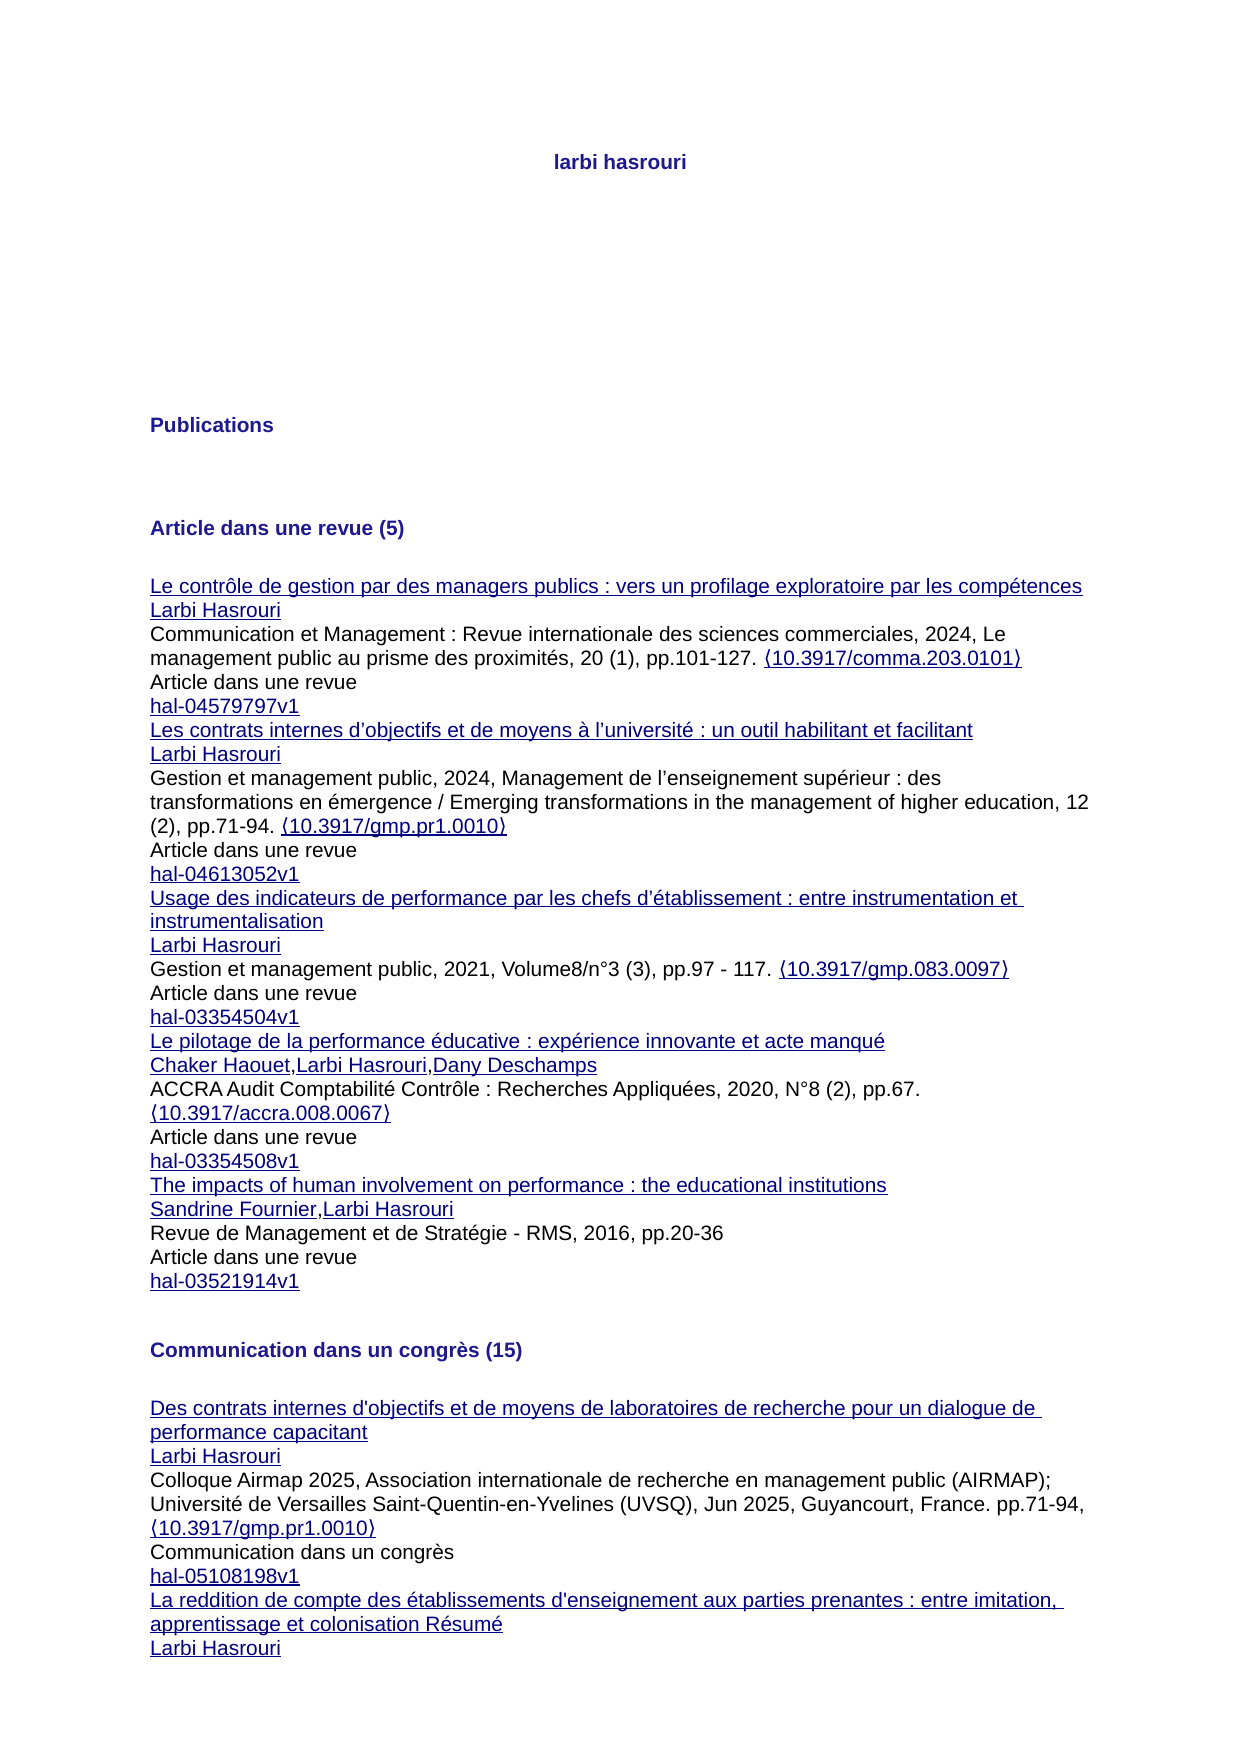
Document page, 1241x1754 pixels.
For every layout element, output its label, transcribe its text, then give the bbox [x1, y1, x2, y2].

table_cell The impacts of human involvement on performance : the educational institutions Sandrine Fournier,Larbi Hasrouri Revue de Management et de Stratégie - RMS, 2016, pp.20-36 Article dans une revue hal-03521914v1 [150, 1173, 1090, 1293]
table_header Des contrats internes d'objectifs et de moyens de laboratoires de recherche pour un dialogue de performance capacitant Larbi Hasrouri Colloque Airmap 2025, Association internationale de recherche en management public (AIRMAP); Université de Versailles Saint-Quentin-en-Yvelines (UVSQ), Jun 2025, Guyancourt, France. pp.71-94, ⟨10.3917/gmp.pr1.0010⟩ Communication dans un congrès hal-05108198v1 [150, 1396, 1090, 1587]
subtitle Article dans une revue (5) [150, 516, 1090, 539]
subtitle larbi hasrouri [150, 150, 1090, 174]
table_cell La reddition de compte des établissements d'enseignement aux parties prenantes : entre imitation, apprentissage et colonisation Résumé Larbi Hasrouri [150, 1588, 1090, 1659]
table_cell Les contrats internes d’objectifs et de moyens à l’université : un outil habilitant et facilitant Larbi Hasrouri Gestion et management public, 2024, Management de l’enseignement supérieur : des transformations en émergence / Emerging transformations in the management of higher education, 12 (2), pp.71-94. ⟨10.3917/gmp.pr1.0010⟩ Article dans une revue hal-04613052v1 [150, 718, 1090, 885]
table_cell Usage des indicateurs de performance par les chefs d’établissement : entre instrumentation et instrumentalisation Larbi Hasrouri Gestion et management public, 2021, Volume8/n°3 (3), pp.97 - 117. ⟨10.3917/gmp.083.0097⟩ Article dans une revue hal-03354504v1 [150, 885, 1090, 1029]
table_cell Le pilotage de la performance éducative : expérience innovante et acte manqué Chaker Haouet,Larbi Hasrouri,Dany Deschamps ACCRA Audit Comptabilité Contrôle : Recherches Appliquées, 2020, N°8 (2), pp.67. ⟨10.3917/accra.008.0067⟩ Article dans une revue hal-03354508v1 [150, 1029, 1090, 1173]
subtitle Publications [150, 412, 1090, 436]
table_header Le contrôle de gestion par des managers publics : vers un profilage exploratoire par les compétences Larbi Hasrouri Communication et Management : Revue internationale des sciences commerciales, 2024, Le management public au prisme des proximités, 20 (1), pp.101-127. ⟨10.3917/comma.203.0101⟩ Article dans une revue hal-04579797v1 [150, 574, 1090, 718]
subtitle Communication dans un congrès (15) [150, 1337, 1090, 1361]
